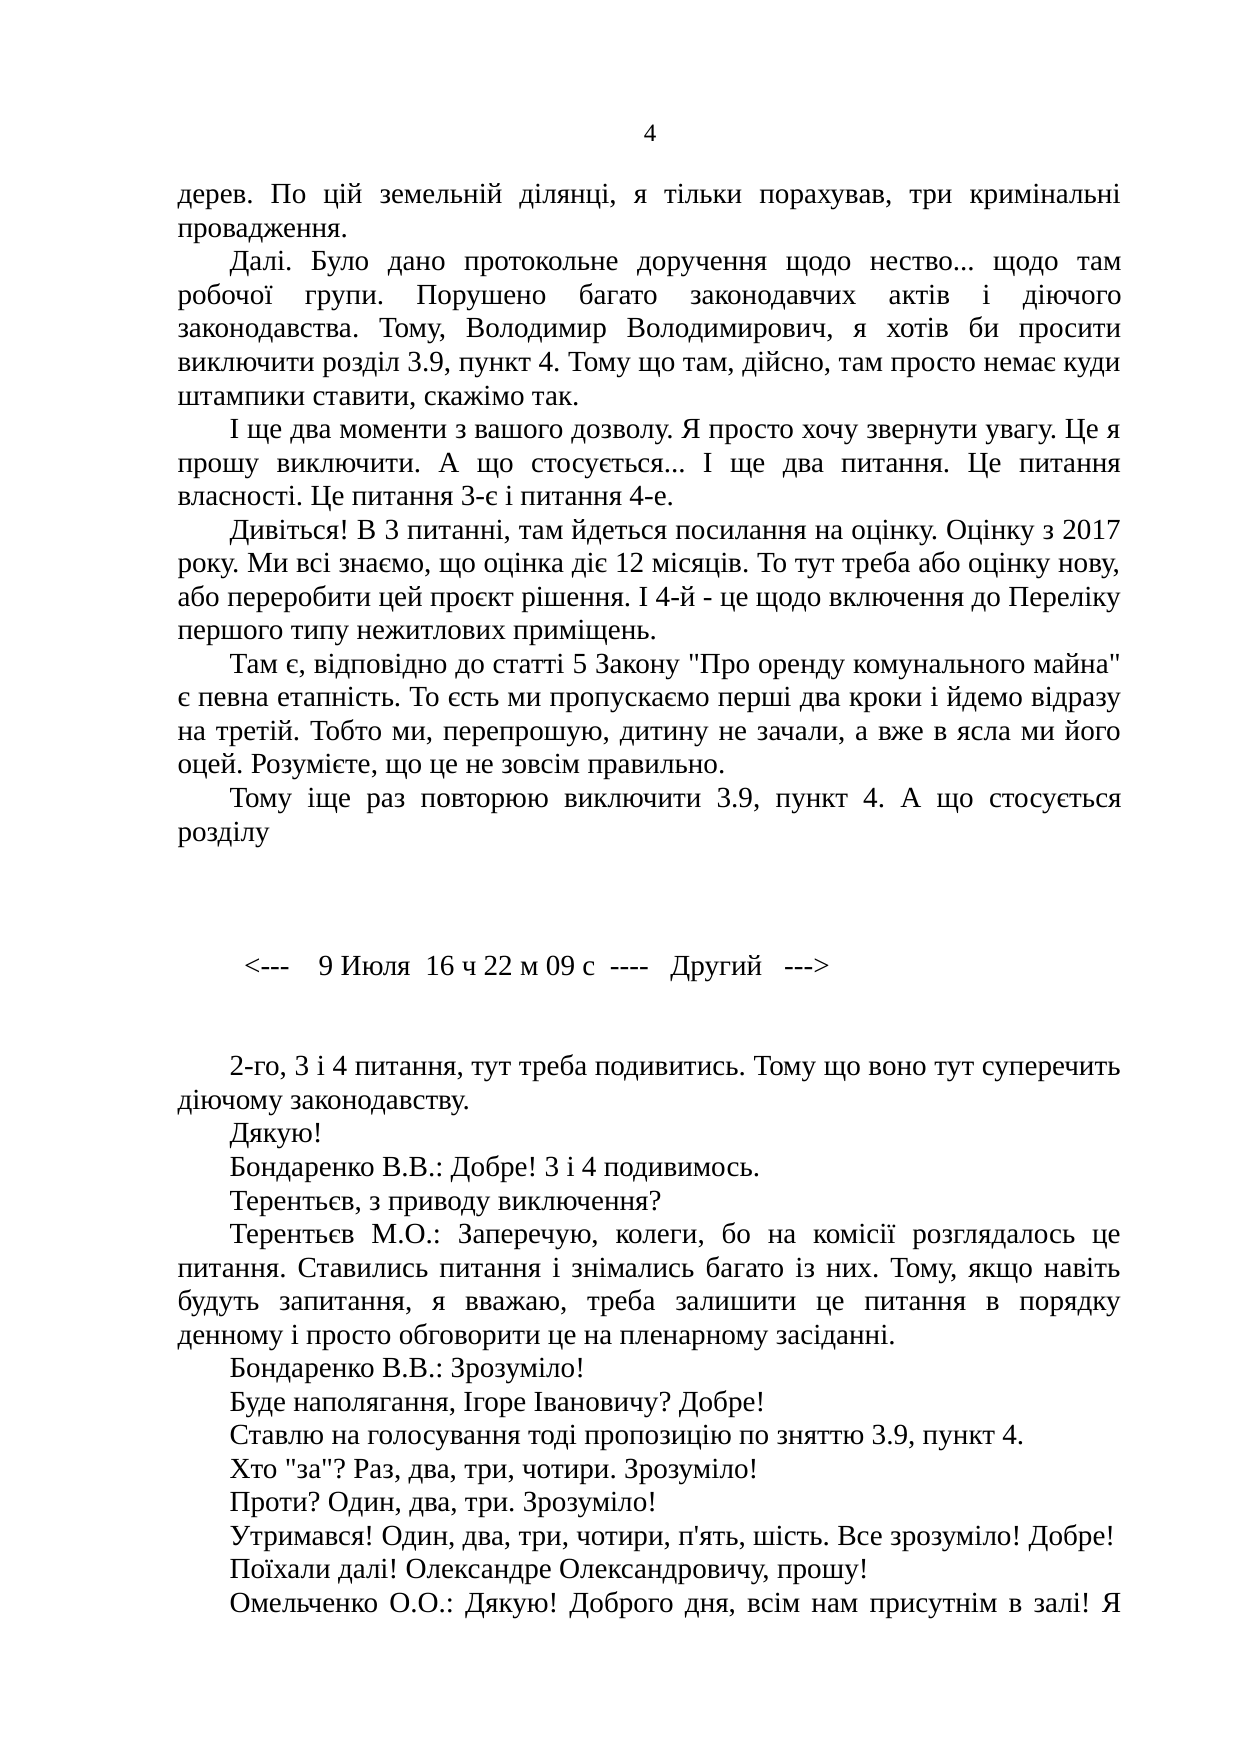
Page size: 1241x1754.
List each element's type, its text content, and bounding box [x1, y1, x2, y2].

text Дякую! [177, 1116, 1122, 1149]
text Тому іще раз повторюю виключити 3.9, пункт 4. А що стосується розділу [177, 780, 1122, 847]
text 2-го, 3 і 4 питання, тут треба подивитись. Тому що воно тут суперечить діючому законодавству. [177, 1048, 1122, 1116]
text Поїхали далі! Олександре Олександровичу, прошу! [177, 1552, 1122, 1585]
text Там є, відповідно до статті 5 Закону "Про оренду комунального майна" є певна етапність. То єсть ми пропускаємо перші два кроки і йдемо відразу на третій. Тобто ми, перепрошую, дитину не зачали, а вже в ясла ми його оцей. Розумієте, що це не зовсім правильно. [177, 646, 1122, 780]
text <--- 9 Июля 16 ч 22 м 09 с ---- Другий ---> [177, 948, 1122, 981]
text Дивіться! В 3 питанні, там йдеться посилання на оцінку. Оцінку з 2017 року. Ми всі знаємо, що оцінка діє 12 місяців. То тут треба або оцінку нову, або переробити цей проєкт рішення. І 4-й - це щодо включення до Переліку першого типу нежитлових приміщень. [177, 512, 1122, 646]
text Хто "за"? Раз, два, три, чотири. Зрозуміло! [177, 1451, 1122, 1484]
text Терентьєв, з приводу виключення? [177, 1183, 1122, 1216]
text Терентьєв М.О.: Заперечую, колеги, бо на комісії розглядалось це питання. Ставились питання і знімались багато із них. Тому, якщо навіть будуть запитання, я вважаю, треба залишити це питання в порядку денному і просто обговорити це на пленарному засіданні. [177, 1216, 1122, 1350]
text Буде наполягання, Ігоре Івановичу? Добре! [177, 1384, 1122, 1417]
text Утримався! Один, два, три, чотири, п'ять, шість. Все зрозуміло! Добре! [177, 1518, 1122, 1552]
text І ще два моменти з вашого дозволу. Я просто хочу звернути увагу. Це я прошу виключити. А що стосується... І ще два питання. Це питання власності. Це питання 3-є і питання 4-е. [177, 411, 1122, 512]
text Омельченко О.О.: Дякую! Доброго дня, всім нам присутнім в залі! Я [177, 1585, 1122, 1619]
text Ставлю на голосування тоді пропозицію по зняттю 3.9, пункт 4. [177, 1417, 1122, 1451]
text Проти? Один, два, три. Зрозуміло! [177, 1484, 1122, 1518]
text Далі. Було дано протокольне доручення щодо нество... щодо там робочої групи. Порушено багато законодавчих актів і діючого законодавства. Тому, Володимир Володимирович, я хотів би просити виключити розділ 3.9, пункт 4. Тому що там, дійсно, там просто немає куди штампики ставити, скажімо так. [177, 243, 1122, 411]
text Бондаренко В.В.: Зрозуміло! [177, 1350, 1122, 1384]
text дерев. По цій земельній ділянці, я тільки порахував, три кримінальні провадження. [177, 176, 1122, 243]
text Бондаренко В.В.: Добре! 3 і 4 подивимось. [177, 1149, 1122, 1183]
